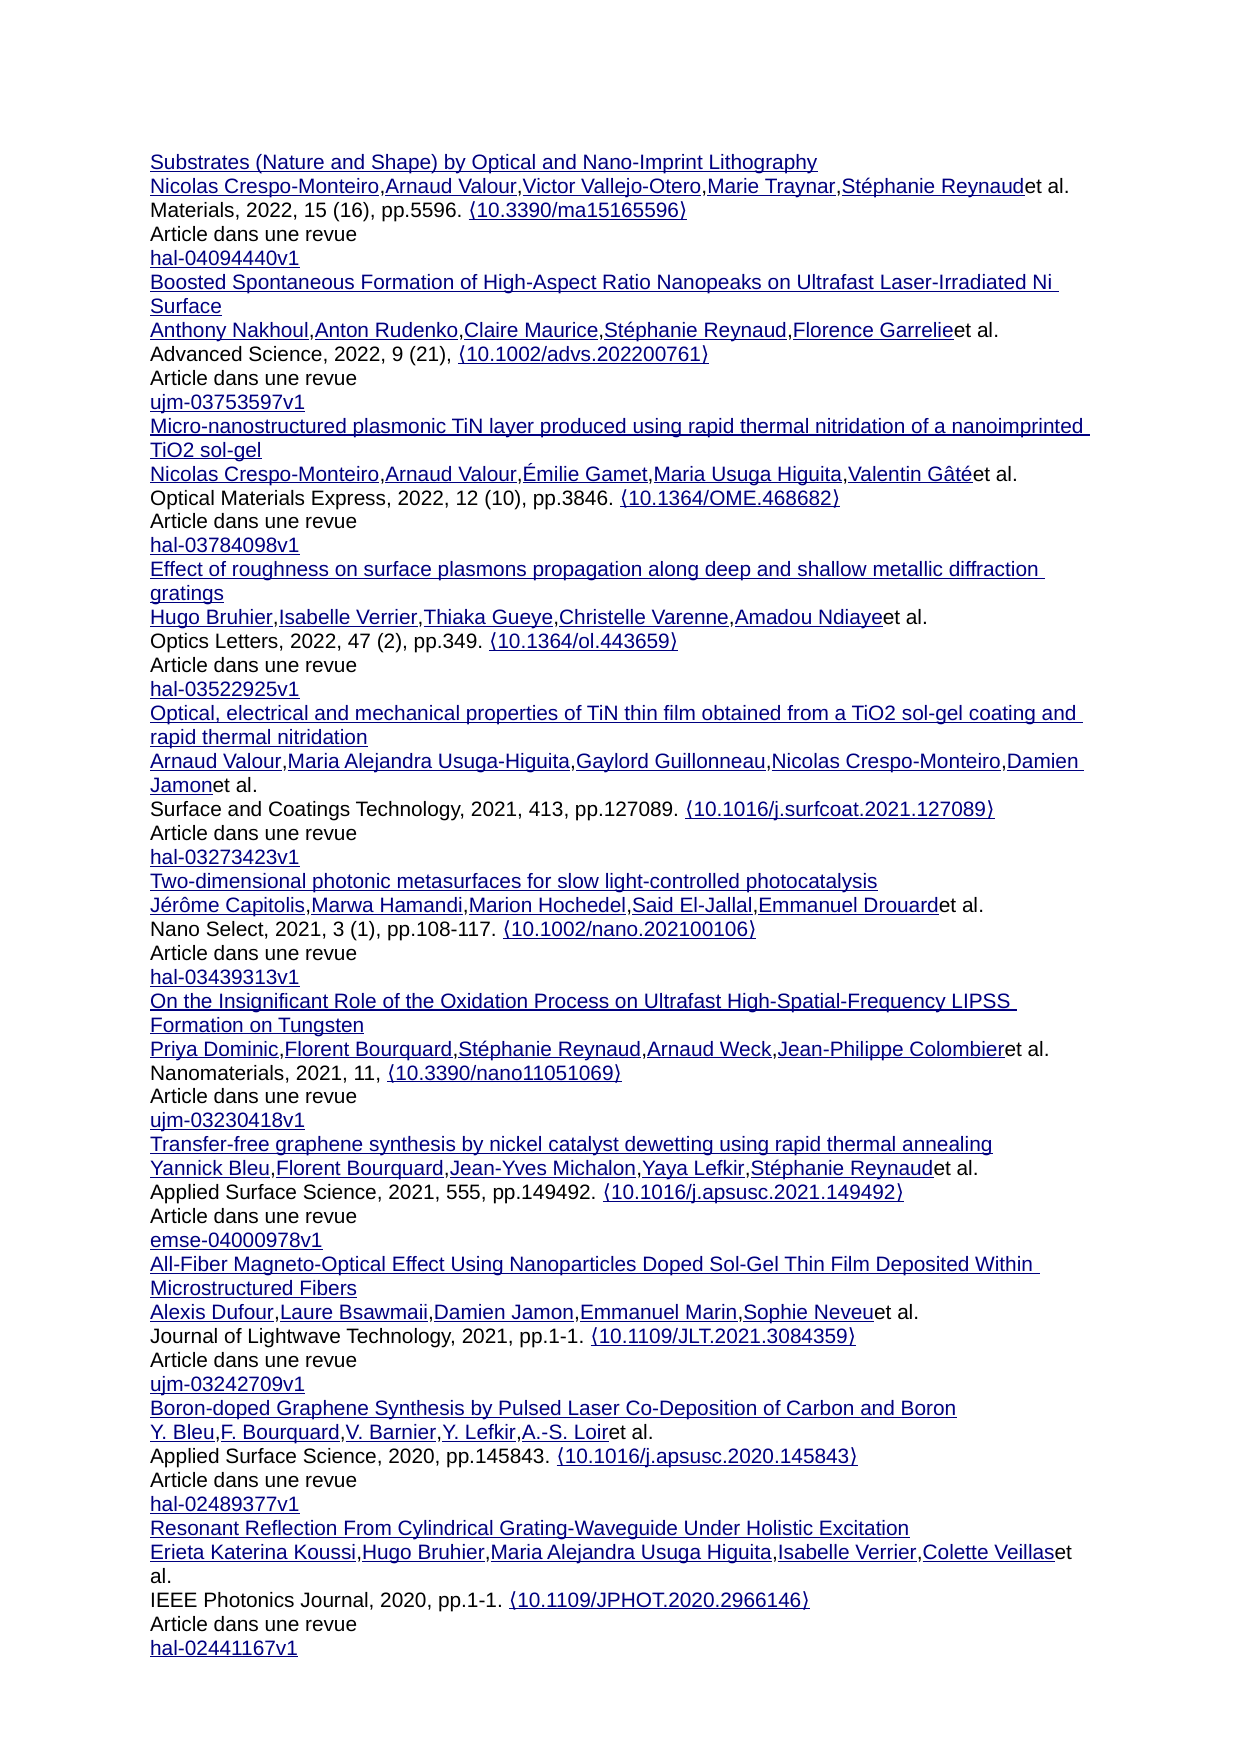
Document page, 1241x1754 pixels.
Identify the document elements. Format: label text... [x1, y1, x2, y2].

table_cell Effect of roughness on surface plasmons propagation along deep and shallow metallic diffraction gratings Hugo Bruhier,Isabelle Verrier,Thiaka Gueye,Christelle Varenne,Amadou Ndiayeet al. Optics Letters, 2022, 47 (2), pp.349. ⟨10.1364/ol.443659⟩ Article dans une revue hal-03522925v1 [150, 557, 1090, 701]
table_cell Boron-doped Graphene Synthesis by Pulsed Laser Co-Deposition of Carbon and Boron Y. Bleu,F. Bourquard,V. Barnier,Y. Lefkir,A.-S. Loiret al. Applied Surface Science, 2020, pp.145843. ⟨10.1016/j.apsusc.2020.145843⟩ Article dans une revue hal-02489377v1 [150, 1396, 1090, 1516]
table_cell Micro-nanostructured plasmonic TiN layer produced using rapid thermal nitridation of a nanoimprinted [150, 414, 1090, 434]
table_cell Transfer-free graphene synthesis by nickel catalyst dewetting using rapid thermal annealing Yannick Bleu,Florent Bourquard,Jean-Yves Michalon,Yaya Lefkir,Stéphanie Reynaudet al. Applied Surface Science, 2021, 555, pp.149492. ⟨10.1016/j.apsusc.2021.149492⟩ Article dans une revue emse-04000978v1 [150, 1132, 1090, 1252]
table_cell Resonant Reflection From Cylindrical Grating-Waveguide Under Holistic Excitation Erieta Katerina Koussi,Hugo Bruhier,Maria Alejandra Usuga Higuita,Isabelle Verrier,Colette Veillaset al. IEEE Photonics Journal, 2020, pp.1-1. ⟨10.1109/JPHOT.2020.2966146⟩ Article dans une revue hal-02441167v1 [150, 1516, 1090, 1659]
table_cell Optical, electrical and mechanical properties of TiN thin film obtained from a TiO2 sol-gel coating and rapid thermal nitridation Arnaud Valour,Maria Alejandra Usuga-Higuita,Gaylord Guillonneau,Nicolas Crespo-Monteiro,Damien Jamonet al. Surface and Coatings Technology, 2021, 413, pp.127089. ⟨10.1016/j.surfcoat.2021.127089⟩ Article dans une revue hal-03273423v1 [150, 701, 1090, 869]
table_cell Two‐dimensional photonic metasurfaces for slow light‐controlled photocatalysis Jérôme Capitolis,Marwa Hamandi,Marion Hochedel,Said El-Jallal,Emmanuel Drouardet al. Nano Select, 2021, 3 (1), pp.108-117. ⟨10.1002/nano.202100106⟩ Article dans une revue hal-03439313v1 [150, 869, 1090, 988]
table_cell TiO2 sol-gel Nicolas Crespo-Monteiro,Arnaud Valour,Émilie Gamet,Maria Usuga Higuita,Valentin Gâtéet al. Optical Materials Express, 2022, 12 (10), pp.3846. ⟨10.1364/OME.468682⟩ Article dans une revue hal-03784098v1 [150, 436, 1090, 557]
table_cell All-Fiber Magneto-Optical Effect Using Nanoparticles Doped Sol-Gel Thin Film Deposited Within Microstructured Fibers Alexis Dufour,Laure Bsawmaii,Damien Jamon,Emmanuel Marin,Sophie Neveuet al. Journal of Lightwave Technology, 2021, pp.1-1. ⟨10.1109/JLT.2021.3084359⟩ Article dans une revue ujm-03242709v1 [150, 1252, 1090, 1396]
table_cell Substrates (Nature and Shape) by Optical and Nano-Imprint Lithography Nicolas Crespo-Monteiro,Arnaud Valour,Victor Vallejo-Otero,Marie Traynar,Stéphanie Reynaudet al. Materials, 2022, 15 (16), pp.5596. ⟨10.3390/ma15165596⟩ Article dans une revue hal-04094440v1 [150, 150, 1090, 270]
table_cell On the Insignificant Role of the Oxidation Process on Ultrafast High-Spatial-Frequency LIPSS Formation on Tungsten Priya Dominic,Florent Bourquard,Stéphanie Reynaud,Arnaud Weck,Jean-Philippe Colombieret al. Nanomaterials, 2021, 11, ⟨10.3390/nano11051069⟩ Article dans une revue ujm-03230418v1 [150, 989, 1090, 1132]
table_cell Boosted Spontaneous Formation of High‐Aspect Ratio Nanopeaks on Ultrafast Laser‐Irradiated Ni Surface Anthony Nakhoul,Anton Rudenko,Claire Maurice,Stéphanie Reynaud,Florence Garrelieet al. Advanced Science, 2022, 9 (21), ⟨10.1002/advs.202200761⟩ Article dans une revue ujm-03753597v1 [150, 270, 1090, 413]
